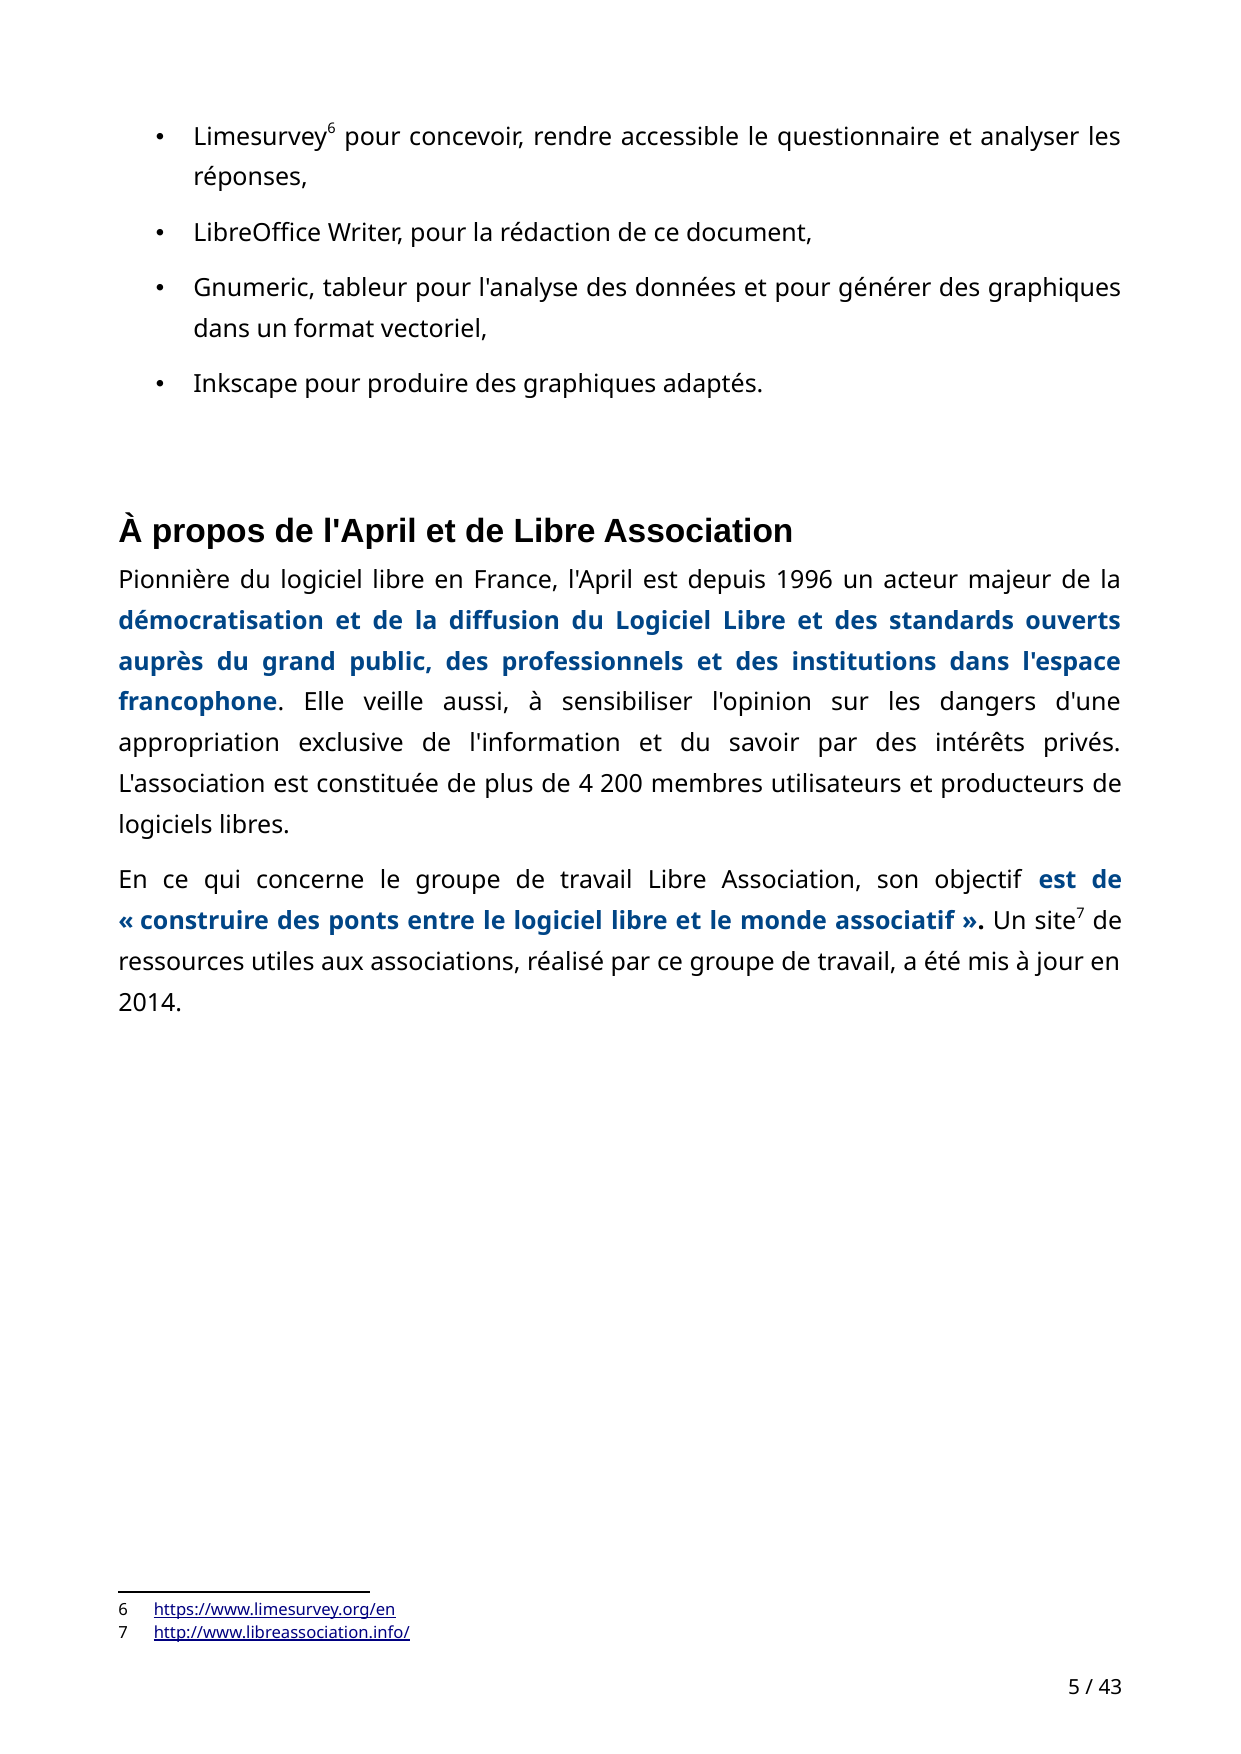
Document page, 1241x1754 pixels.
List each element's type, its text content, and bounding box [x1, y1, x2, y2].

list LibreOffice Writer, pour la rédaction de ce document, [156, 214, 1122, 248]
list https://www.limesurvey.org/en [118, 1598, 1122, 1620]
text Pionnière du logiciel libre en France, l'April est depuis 1996 un acteur majeur de la démocratisation et de la diffusion du Logiciel Libre et des standards ouverts auprès du grand public, des professionnels et des institutions dans l'espace francophone. Elle veille aussi, à sensibiliser l'opinion sur les dangers d'une appropriation exclusive de l'information et du savoir par des intérêts privés. L'association est constituée de plus de 4 200 membres utilisateurs et producteurs de logiciels libres. [118, 562, 1122, 841]
list Gnumeric, tableur pour l'analyse des données et pour générer des graphiques dans un format vectoriel, [156, 270, 1122, 345]
text http://www.libreassociation.info/ [118, 1620, 1122, 1643]
list Inkscape pour produire des graphiques adaptés. [156, 366, 1122, 400]
list Limesurvey pour concevoir, rendre accessible le questionnaire et analyser les réponses, [156, 118, 1122, 193]
subtitle À propos de l'April et de Libre Association [118, 510, 1122, 549]
text En ce qui concerne le groupe de travail Libre Association, son objectif est de « construire des ponts entre le logiciel libre et le monde associatif ». Un site de ressources utiles aux associations, réalisé par ce groupe de travail, a été mis à jour en 2014. [118, 862, 1122, 1018]
